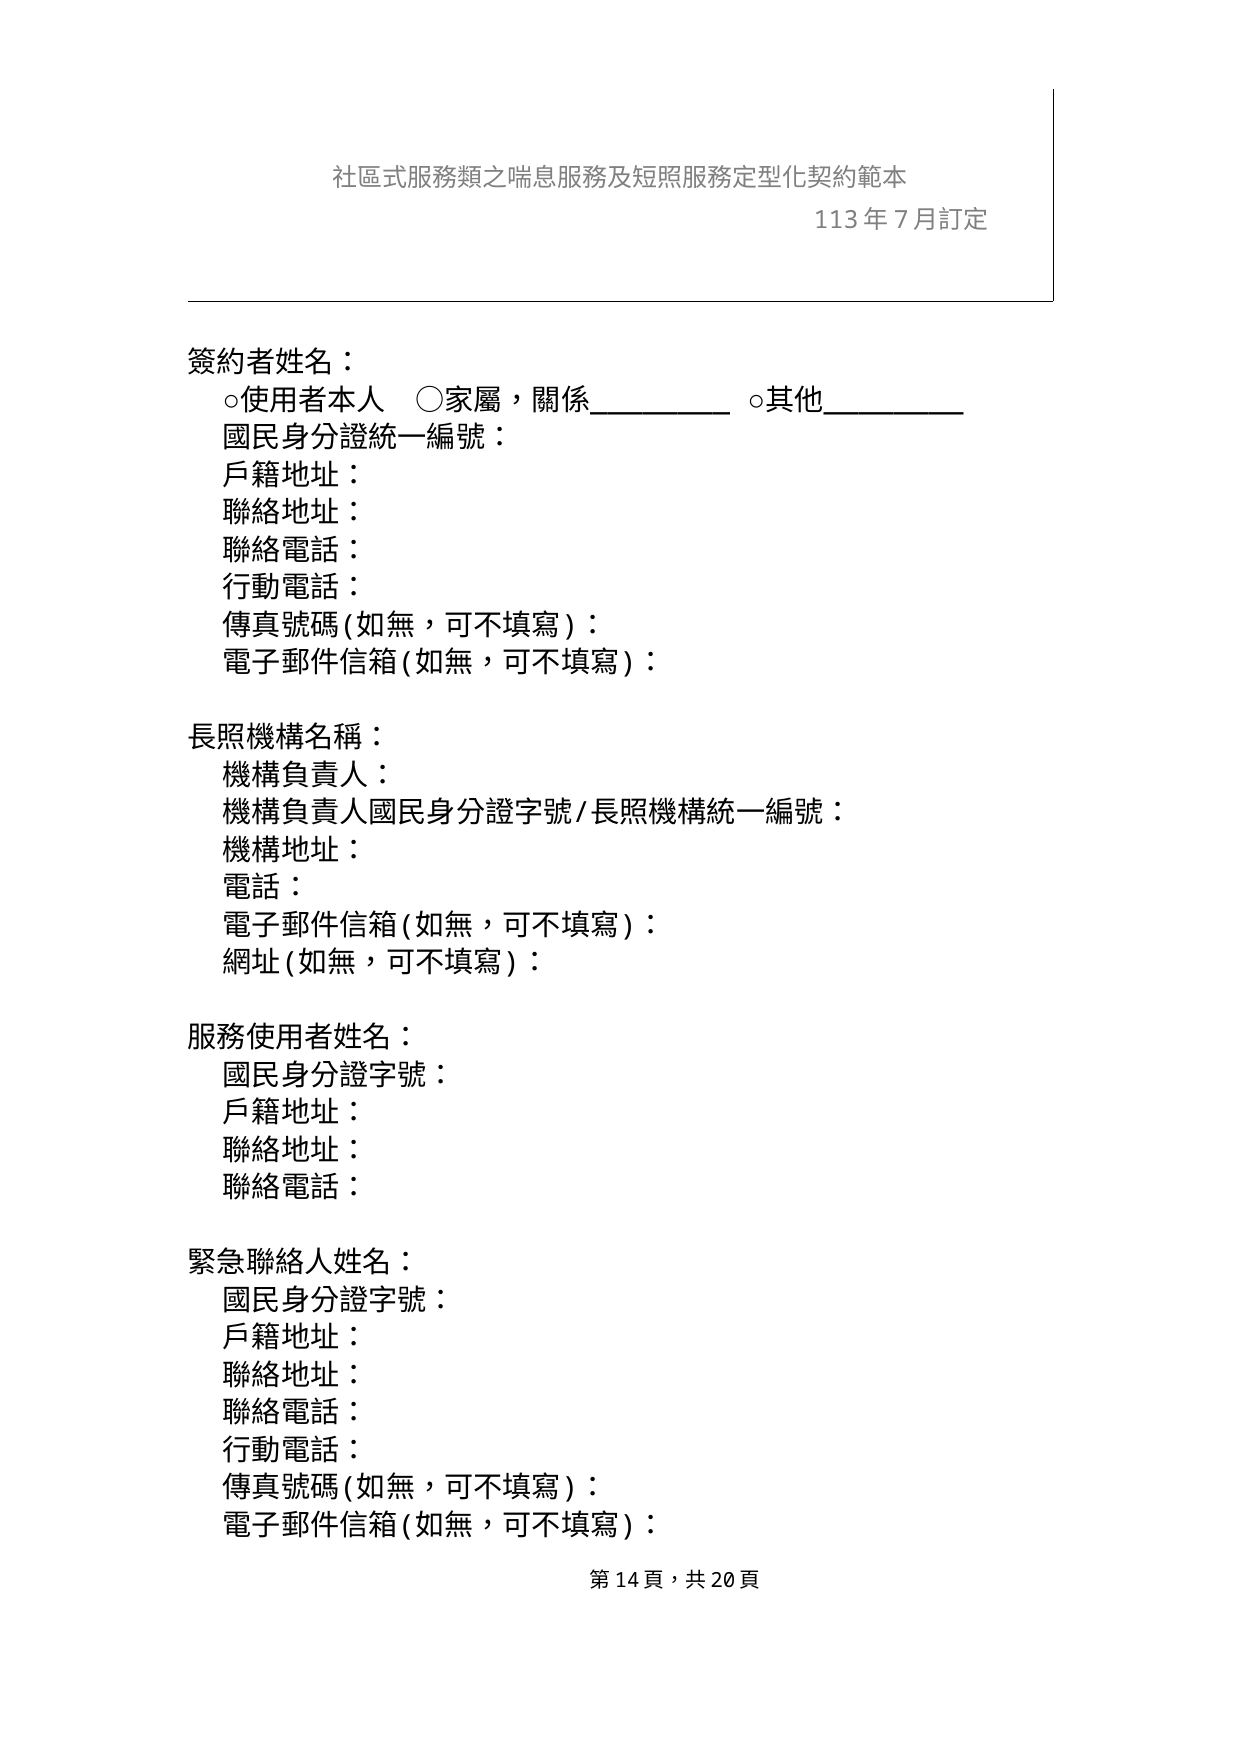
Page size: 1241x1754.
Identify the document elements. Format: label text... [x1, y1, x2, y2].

text 戶籍地址： [187, 1093, 1053, 1130]
text 機構地址： [187, 830, 1053, 868]
text 機構負責人： [187, 755, 1053, 793]
text 戶籍地址： [187, 455, 1053, 493]
text 長照機構名稱： [187, 718, 1053, 755]
text 戶籍地址： [187, 1318, 1053, 1355]
text 電話： [187, 868, 1053, 905]
text 聯絡地址： [187, 493, 1053, 530]
text 電子郵件信箱(如無，可不填寫)： [187, 1505, 1053, 1543]
text 國民身分證字號： [187, 1055, 1053, 1093]
text 行動電話： [187, 568, 1053, 605]
text ○使用者本人 ○家屬，關係________ ○其他________ [187, 380, 1053, 418]
text 簽約者姓名： [187, 343, 1053, 380]
text 電子郵件信箱(如無，可不填寫)： [187, 905, 1053, 943]
text 網址(如無，可不填寫)： [187, 943, 1053, 980]
text 聯絡電話： [187, 1393, 1053, 1430]
text 傳真號碼(如無，可不填寫)： [187, 1468, 1053, 1505]
text 電子郵件信箱(如無，可不填寫)： [187, 643, 1053, 680]
text 聯絡電話： [187, 530, 1053, 568]
text 緊急聯絡人姓名： [187, 1243, 1053, 1280]
text 國民身分證統一編號： [187, 418, 1053, 455]
text 機構負責人國民身分證字號/長照機構統一編號： [187, 793, 1053, 830]
text 行動電話： [187, 1430, 1053, 1468]
text 傳真號碼(如無，可不填寫)： [187, 605, 1053, 643]
text 服務使用者姓名： [187, 1018, 1053, 1055]
text 國民身分證字號： [187, 1280, 1053, 1318]
text 聯絡地址： [187, 1355, 1053, 1393]
text 聯絡地址： [187, 1130, 1053, 1168]
text 聯絡電話： [187, 1168, 1053, 1205]
